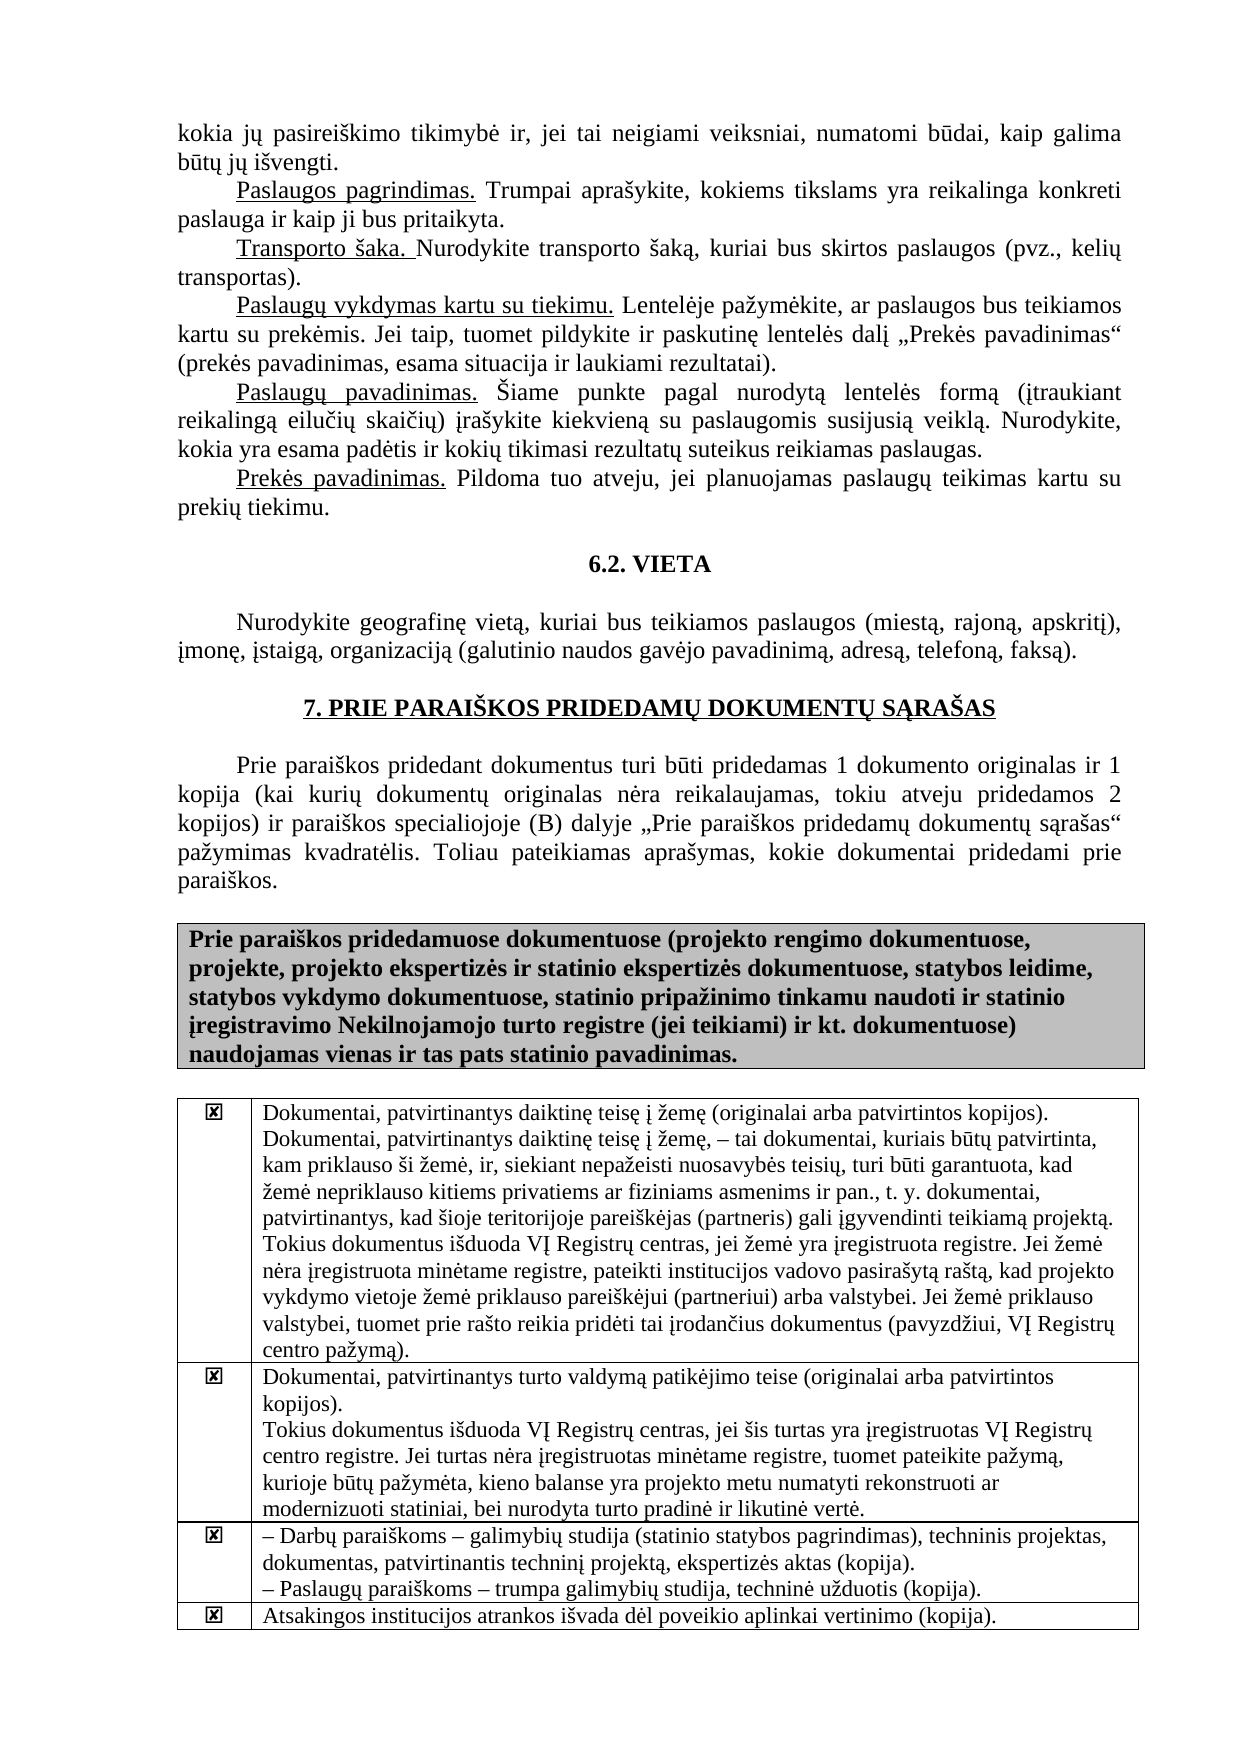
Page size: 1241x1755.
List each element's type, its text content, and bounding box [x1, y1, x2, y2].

text Nurodykite geografinę vietą, kuriai bus teikiamos paslaugos (miestą, rajoną, apskritį), įmonę, įstaigą, organizaciją (galutinio naudos gavėjo pavadinimą, adresą, telefoną, faksą). [177, 607, 1122, 664]
table_cell Dokumentai, patvirtinantys turto valdymą patikėjimo teise (originalai arba patvirtintos kopijos). Tokius dokumentus išduoda VĮ Registrų centras, jei šis turtas yra įregistruotas VĮ Registrų centro registre. Jei turtas nėra įregistruotas minėtame registre, tuomet pateikite pažymą, kurioje būtų pažymėta, kieno balanse yra projekto metu numatyti rekonstruoti ar modernizuoti statiniai, bei nurodyta turto pradinė ir likutinė vertė. [252, 1363, 1138, 1521]
text 7. PRIE PARAIŠKOS PRIDEDAMŲ DOKUMENTŲ SĄRAŠAS [177, 693, 1122, 722]
table_header Prie paraiškos pridedamuose dokumentuose (projekto rengimo dokumentuose, projekte, projekto ekspertizės ir statinio ekspertizės dokumentuose, statybos leidime, statybos vykdymo dokumentuose, statinio pripažinimo tinkamu naudoti ir statinio įregistravimo Nekilnojamojo turto registre (jei teikiami) ir kt. dokumentuose) naudojamas vienas ir tas pats statinio pavadinimas. [178, 924, 1144, 1068]
text 6.2. Vieta [177, 549, 1122, 578]
text Prekės pavadinimas. Pildoma tuo atveju, jei planuojamas paslaugų teikimas kartu su prekių tiekimu. [177, 463, 1122, 521]
table_cell [x] [178, 1523, 251, 1602]
table_cell – Darbų paraiškoms – galimybių studija (statinio statybos pagrindimas), techninis projektas, dokumentas, patvirtinantis techninį projektą, ekspertizės aktas (kopija). – Paslaugų paraiškoms – trumpa galimybių studija, techninė užduotis (kopija). [252, 1523, 1138, 1602]
text Transporto šaka. Nurodykite transporto šaką, kuriai bus skirtos paslaugos (pvz., kelių transportas). [177, 233, 1122, 291]
text Prie paraiškos pridedant dokumentus turi būti pridedamas 1 dokumento originalas ir 1 kopija (kai kurių dokumentų originalas nėra reikalaujamas, tokiu atveju pridedamos 2 kopijos) ir paraiškos specialiojoje (B) dalyje „Prie paraiškos pridedamų dokumentų sąrašas“ pažymimas kvadratėlis. Toliau pateikiamas aprašymas, kokie dokumentai pridedami prie paraiškos. [177, 751, 1122, 894]
table_header Dokumentai, patvirtinantys daiktinę teisę į žemę (originalai arba patvirtintos kopijos). Dokumentai, patvirtinantys daiktinę teisę į žemę, – tai dokumentai, kuriais būtų patvirtinta, kam priklauso ši žemė, ir, siekiant nepažeisti nuosavybės teisių, turi būti garantuota, kad žemė nepriklauso kitiems privatiems ar fiziniams asmenims ir pan., t. y. dokumentai, patvirtinantys, kad šioje teritorijoje pareiškėjas (partneris) gali įgyvendinti teikiamą projektą. Tokius dokumentus išduoda VĮ Registrų centras, jei žemė yra įregistruota registre. Jei žemė nėra įregistruota minėtame registre, pateikti institucijos vadovo pasirašytą raštą, kad projekto vykdymo vietoje žemė priklauso pareiškėjui (partneriui) arba valstybei. Jei žemė priklauso valstybei, tuomet prie rašto reikia pridėti tai įrodančius dokumentus (pavyzdžiui, VĮ Registrų centro pažymą). [252, 1099, 1138, 1362]
text Paslaugų vykdymas kartu su tiekimu. Lentelėje pažymėkite, ar paslaugos bus teikiamos kartu su prekėmis. Jei taip, tuomet pildykite ir paskutinę lentelės dalį „Prekės pavadinimas“ (prekės pavadinimas, esama situacija ir laukiami rezultatai). [177, 291, 1122, 377]
text Paslaugų pavadinimas. Šiame punkte pagal nurodytą lentelės formą (įtraukiant reikalingą eilučių skaičių) įrašykite kiekvieną su paslaugomis susijusią veiklą. Nurodykite, kokia yra esama padėtis ir kokių tikimasi rezultatų suteikus reikiamas paslaugas. [177, 377, 1122, 463]
table_cell [x] [178, 1603, 251, 1629]
table_cell Atsakingos institucijos atrankos išvada dėl poveikio aplinkai vertinimo (kopija). [252, 1603, 1138, 1629]
text Paslaugos pagrindimas. Trumpai aprašykite, kokiems tikslams yra reikalinga konkreti paslauga ir kaip ji bus pritaikyta. [177, 176, 1122, 233]
text kokia jų pasireiškimo tikimybė ir, jei tai neigiami veiksniai, numatomi būdai, kaip galima būtų jų išvengti. [177, 118, 1122, 176]
table_cell [x] [178, 1363, 251, 1521]
table_header [x] [178, 1099, 251, 1362]
